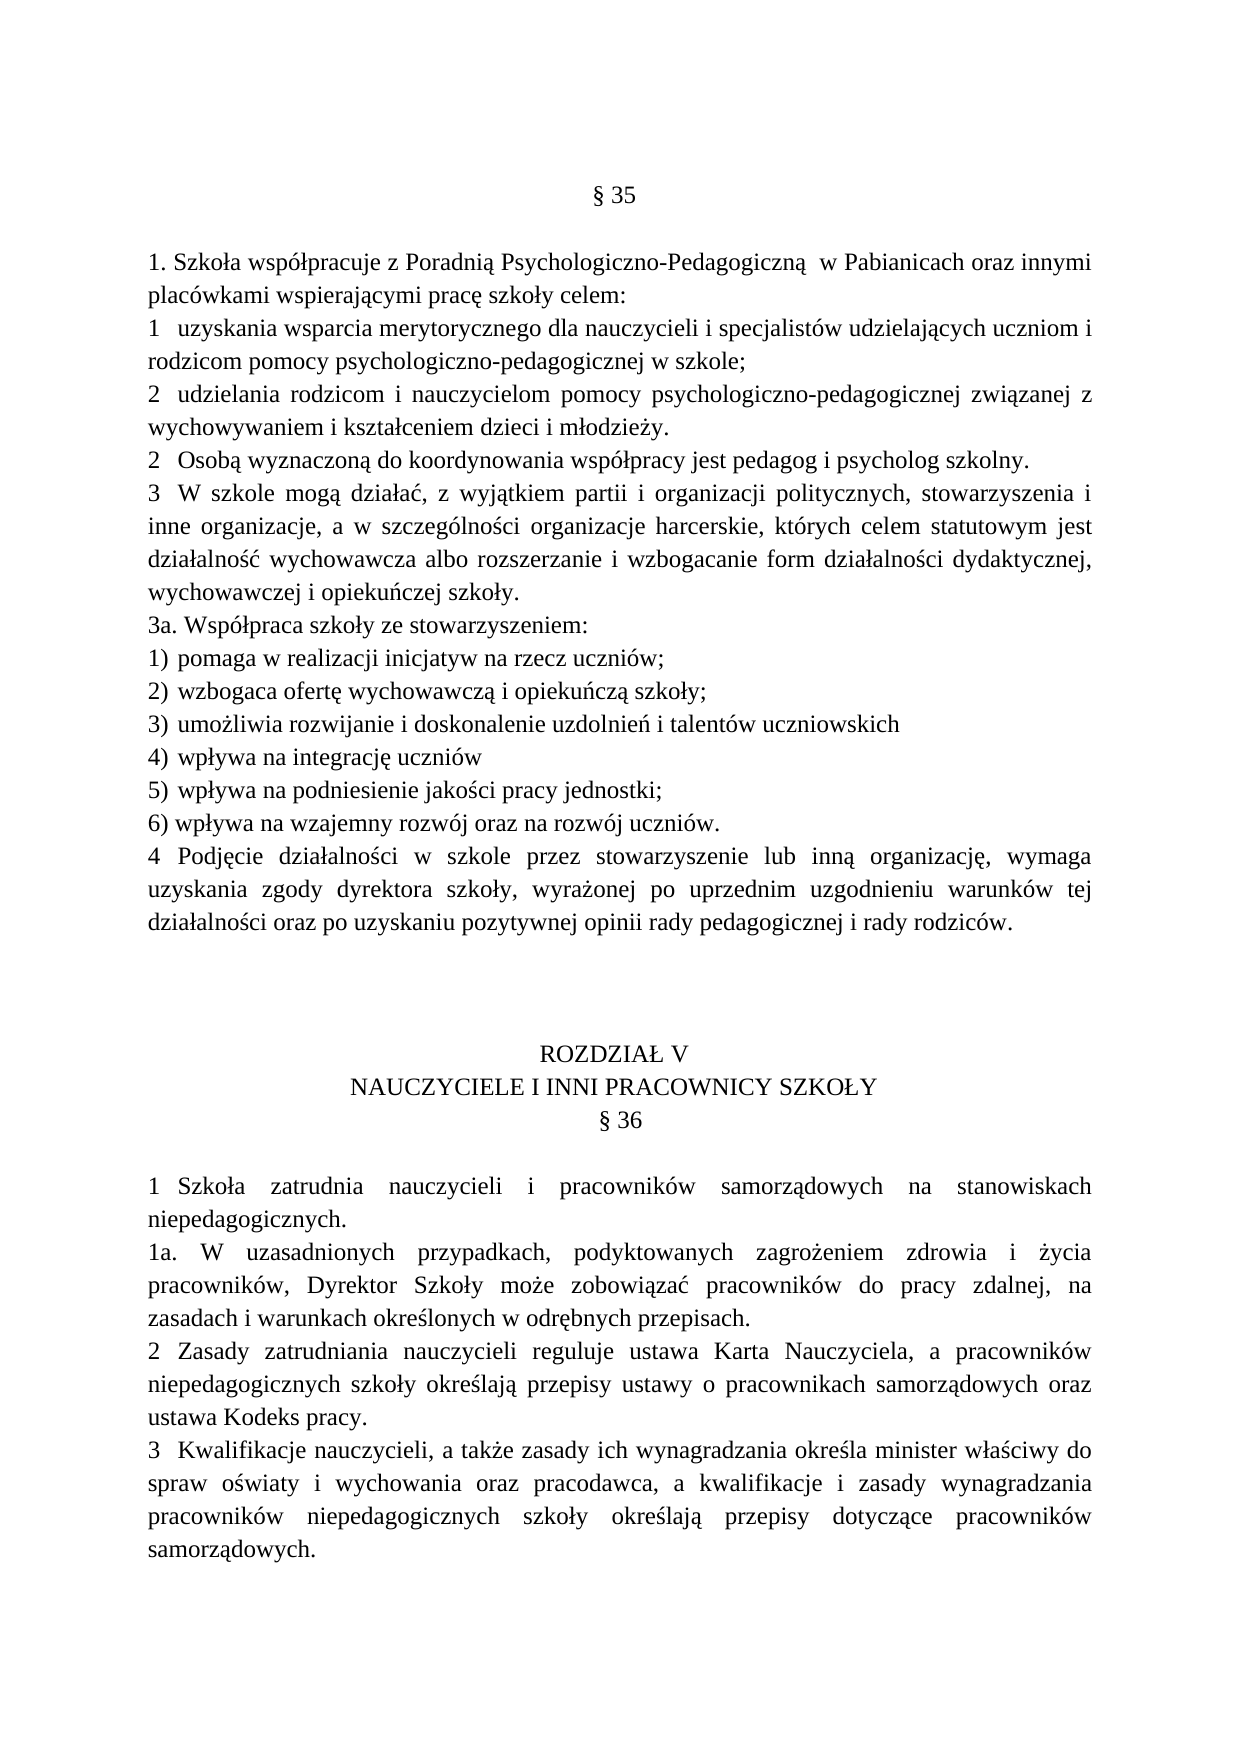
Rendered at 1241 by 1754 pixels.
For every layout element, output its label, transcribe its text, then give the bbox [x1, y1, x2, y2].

text § 36 [148, 1105, 1093, 1134]
text § 35 [148, 181, 1093, 209]
list W szkole mogą działać, z wyjątkiem partii i organizacji politycznych, stowarzyszenia i inne organizacje, a w szczególności organizacje harcerskie, których celem statutowym jest działalność wychowawcza albo rozszerzanie i wzbogacanie form działalności dydaktycznej, wychowawczej i opiekuńczej szkoły. [148, 478, 1093, 606]
list Osobą wyznaczoną do koordynowania współpracy jest pedagog i psycholog szkolny. [148, 445, 1093, 473]
text 3) umożliwia rozwijanie i doskonalenie uzdolnień i talentów uczniowskich [148, 709, 1093, 738]
list udzielania rodzicom i nauczycielom pomocy psychologiczno-pedagogicznej związanej z wychowywaniem i kształceniem dzieci i młodzieży. [148, 379, 1093, 441]
text 5) wpływa na podniesienie jakości pracy jednostki; [148, 775, 1093, 804]
text 6) wpływa na wzajemny rozwój oraz na rozwój uczniów. [148, 808, 1093, 837]
list uzyskania wsparcia merytorycznego dla nauczycieli i specjalistów udzielających uczniom i rodzicom pomocy psychologiczno-pedagogicznej w szkole; [148, 313, 1093, 374]
text 3a. Współpraca szkoły ze stowarzyszeniem: [148, 610, 1093, 639]
list Kwalifikacje nauczycieli, a także zasady ich wynagradzania określa minister właściwy do spraw oświaty i wychowania oraz pracodawca, a kwalifikacje i zasady wynagradzania pracowników niepedagogicznych szkoły określają przepisy dotyczące pracowników samorządowych. [148, 1435, 1093, 1563]
list Podjęcie działalności w szkole przez stowarzyszenie lub inną organizację, wymaga uzyskania zgody dyrektora szkoły, wyrażonej po uprzednim uzgodnieniu warunków tej działalności oraz po uzyskaniu pozytywnej opinii rady pedagogicznej i rady rodziców. [148, 841, 1093, 936]
list Szkoła zatrudnia nauczycieli i pracowników samorządowych na stanowiskach niepedagogicznych. [148, 1171, 1093, 1233]
list 1a. W uzasadnionych przypadkach, podyktowanych zagrożeniem zdrowia i życia pracowników, Dyrektor Szkoły może zobowiązać pracowników do pracy zdalnej, na zasadach i warunkach określonych w odrębnych przepisach. [148, 1237, 1093, 1332]
text NAUCZYCIELE I INNI PRACOWNICY SZKOŁY [148, 1072, 1093, 1101]
list Zasady zatrudniania nauczycieli reguluje ustawa Karta Nauczyciela, a pracowników niepedagogicznych szkoły określają przepisy ustawy o pracownikach samorządowych oraz ustawa Kodeks pracy. [148, 1336, 1093, 1431]
text 1. Szkoła współpracuje z Poradnią Psychologiczno-Pedagogiczną w Pabianicach oraz innymi placówkami wspierającymi pracę szkoły celem: [148, 247, 1093, 308]
text 1) pomaga w realizacji inicjatyw na rzecz uczniów; [148, 643, 1093, 672]
text 2) wzbogaca ofertę wychowawczą i opiekuńczą szkoły; [148, 676, 1093, 705]
text 4) wpływa na integrację uczniów [148, 742, 1093, 771]
text ROZDZIAŁ V [148, 1039, 1093, 1068]
